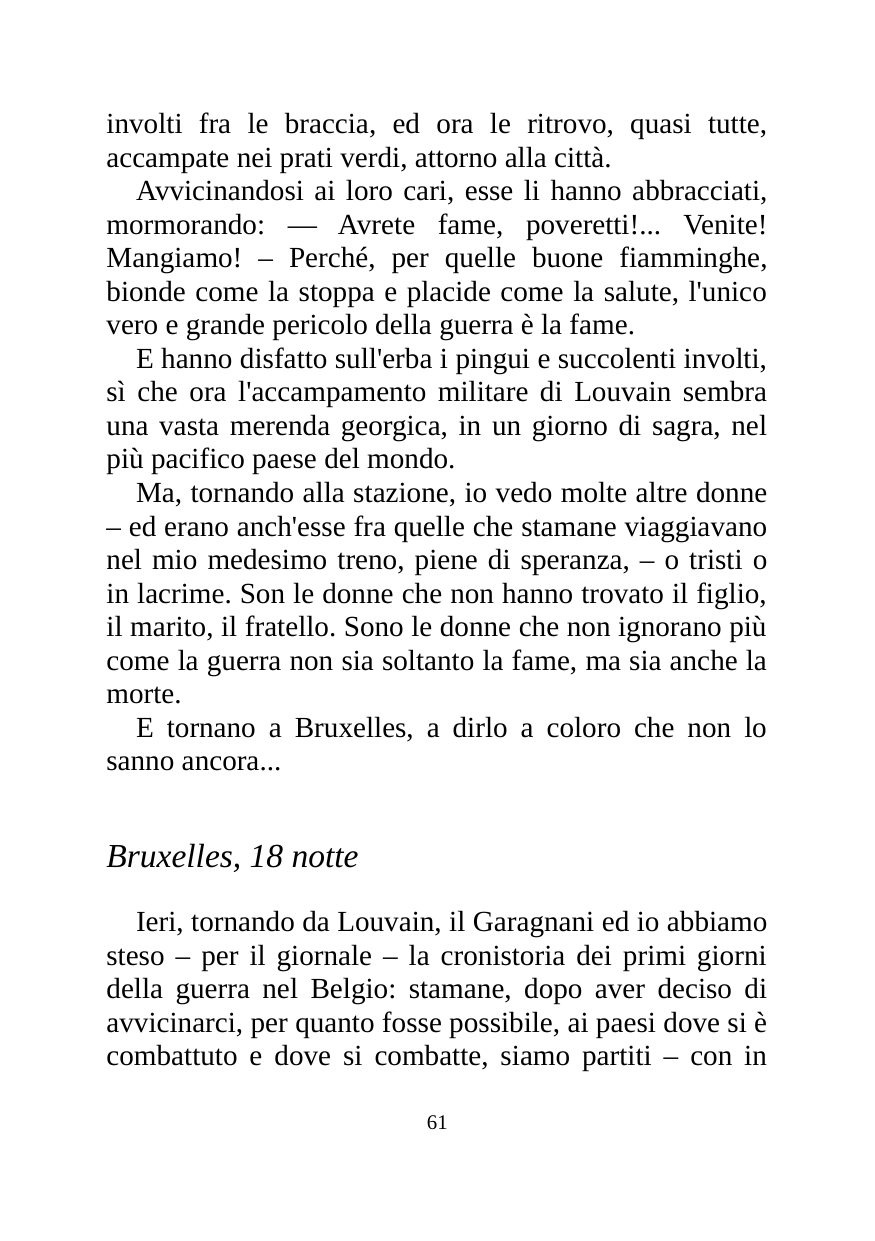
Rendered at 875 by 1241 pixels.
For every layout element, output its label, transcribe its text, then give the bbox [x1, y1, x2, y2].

subtitle Bruxelles, 18 notte [106, 836, 768, 875]
text involti fra le braccia, ed ora le ritrovo, quasi tutte, accampate nei prati verdi, attorno alla città. [106, 106, 768, 173]
text E tornano a Bruxelles, a dirlo a coloro che non lo sanno ancora... [106, 710, 768, 777]
text Ieri, tornando da Louvain, il Garagnani ed io abbiamo steso – per il giornale – la cronistoria dei primi giorni della guerra nel Belgio: stamane, dopo aver deciso di avvicinarci, per quanto fosse possibile, ai paesi dove si è combattuto e dove si combatte, siamo partiti – con in [106, 904, 768, 1072]
text Avvicinandosi ai loro cari, esse li hanno abbracciati, mormorando: — Avrete fame, poveretti!... Venite! Mangiamo! – Perché, per quelle buone fiamminghe, bionde come la stoppa e placide come la salute, l'unico vero e grande pericolo della guerra è la fame. [106, 173, 768, 341]
text Ma, tornando alla stazione, io vedo molte altre donne – ed erano anch'esse fra quelle che stamane viaggiavano nel mio medesimo treno, piene di speranza, – o tristi o in lacrime. Son le donne che non hanno trovato il figlio, il marito, il fratello. Sono le donne che non ignorano più come la guerra non sia soltanto la fame, ma sia anche la morte. [106, 475, 768, 710]
text E hanno disfatto sull'erba i pingui e succolenti involti, sì che ora l'accampamento militare di Louvain sembra una vasta merenda georgica, in un giorno di sagra, nel più pacifico paese del mondo. [106, 341, 768, 475]
